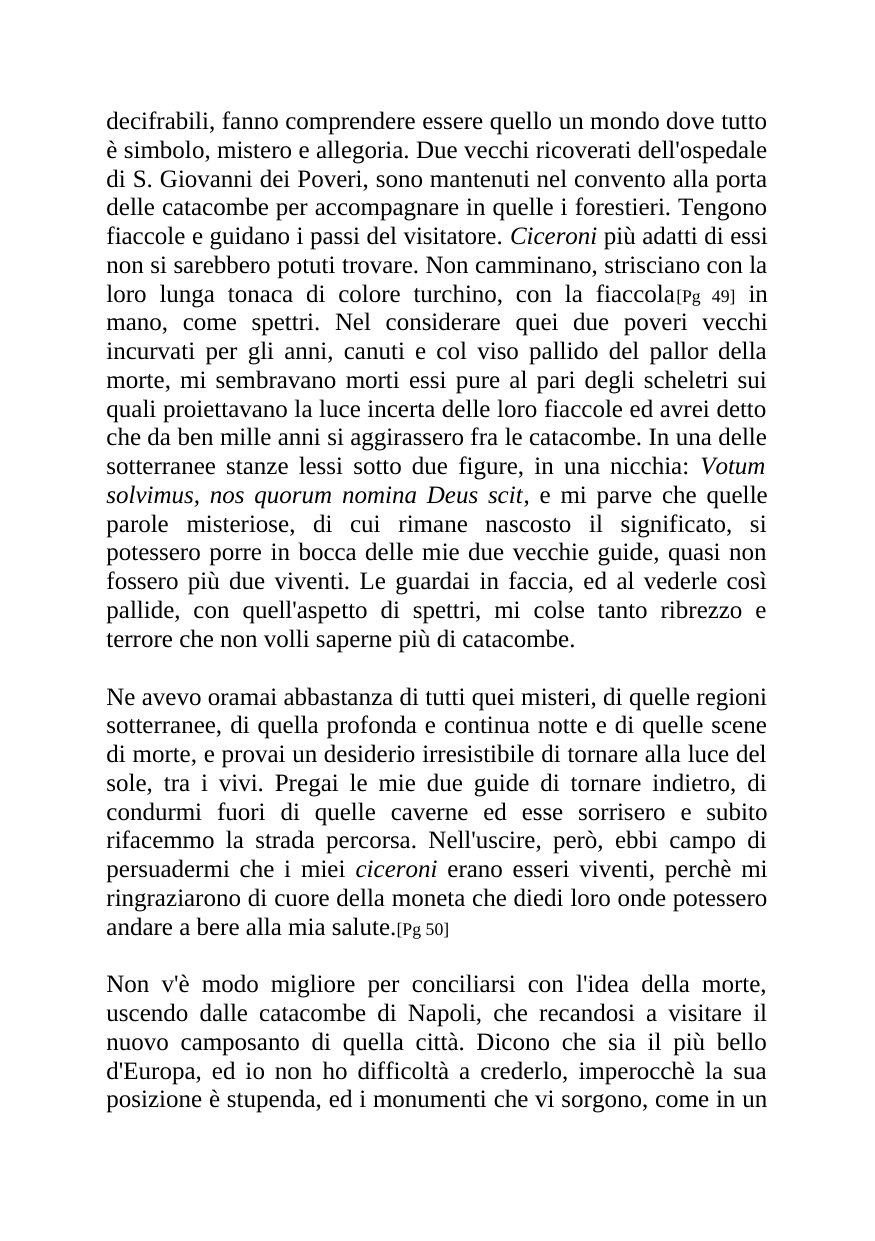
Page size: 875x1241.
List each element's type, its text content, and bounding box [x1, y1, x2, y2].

text decifrabili, fanno comprendere essere quello un mondo dove tutto è simbolo, mistero e allegoria. Due vecchi ricoverati dell'ospedale di S. Giovanni dei Poveri, sono mantenuti nel convento alla porta delle catacombe per accompagnare in quelle i forestieri. Tengono fiaccole e guidano i passi del visitatore. Ciceroni più adatti di essi non si sarebbero potuti trovare. Non camminano, strisciano con la loro lunga tonaca di colore turchino, con la fiaccola[Pg 49] in mano, come spettri. Nel considerare quei due poveri vecchi incurvati per gli anni, canuti e col viso pallido del pallor della morte, mi sembravano morti essi pure al pari degli scheletri sui quali proiettavano la luce incerta delle loro fiaccole ed avrei detto che da ben mille anni si aggirassero fra le catacombe. In una delle sotterranee stanze lessi sotto due figure, in una nicchia: Votum solvimus, nos quorum nomina Deus scit, e mi parve che quelle parole misteriose, di cui rimane nascosto il significato, si potessero porre in bocca delle mie due vecchie guide, quasi non fossero più due viventi. Le guardai in faccia, ed al vederle così pallide, con quell'aspetto di spettri, mi colse tanto ribrezzo e terrore che non volli saperne più di catacombe. [106, 106, 768, 652]
text Ne avevo oramai abbastanza di tutti quei misteri, di quelle regioni sotterranee, di quella profonda e continua notte e di quelle scene di morte, e provai un desiderio irresistibile di tornare alla luce del sole, tra i vivi. Pregai le mie due guide di tornare indietro, di condurmi fuori di quelle caverne ed esse sorrisero e subito rifacemmo la strada percorsa. Nell'uscire, però, ebbi campo di persuadermi che i miei ciceroni erano esseri viventi, perchè mi ringraziarono di cuore della moneta che diedi loro onde potessero andare a bere alla mia salute.[Pg 50] [106, 682, 768, 940]
text Non v'è modo migliore per conciliarsi con l'idea della morte, uscendo dalle catacombe di Napoli, che recandosi a visitare il nuovo camposanto di quella città. Dicono che sia il più bello d'Europa, ed io non ho difficoltà a crederlo, imperocchè la sua posizione è stupenda, ed i monumenti che vi sorgono, come in un [106, 969, 768, 1113]
